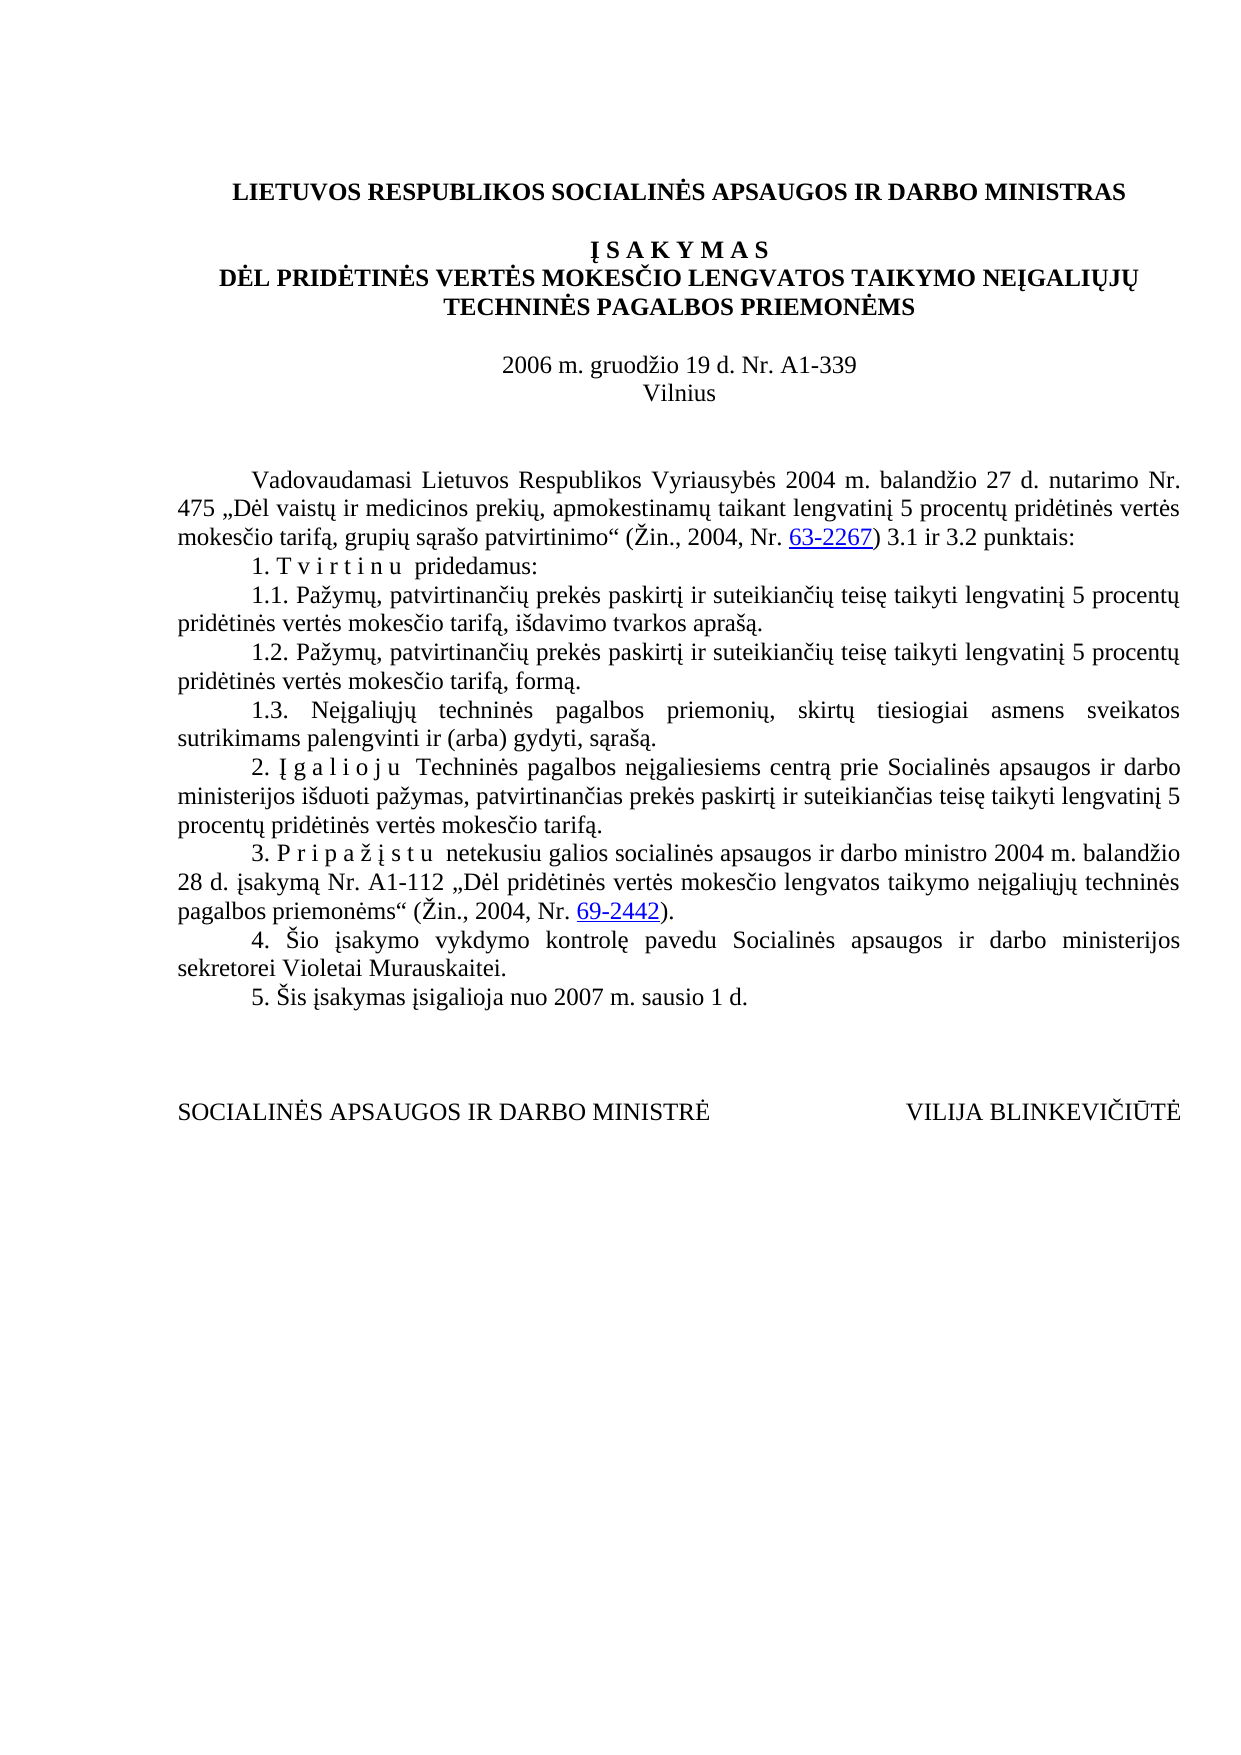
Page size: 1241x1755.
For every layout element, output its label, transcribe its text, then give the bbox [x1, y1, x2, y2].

text 1. Tvirtinu pridedamus: [177, 551, 1181, 580]
text 4. Šio įsakymo vykdymo kontrolę pavedu Socialinės apsaugos ir darbo ministerijos sekretorei Violetai Murauskaitei. [177, 925, 1181, 982]
text LIETUVOS RESPUBLIKOS SOCIALINĖS APSAUGOS IR DARBO MINISTRAS [177, 177, 1181, 206]
text 3. Pripažįstu netekusiu galios socialinės apsaugos ir darbo ministro 2004 m. balandžio 28 d. įsakymą Nr. A1-112 „Dėl pridėtinės vertės mokesčio lengvatos taikymo neįgaliųjų techninės pagalbos priemonėms“ (Žin., 2004, Nr. 69-2442). [177, 838, 1181, 925]
text SOCIALINĖS APSAUGOS IR DARBO MINISTRĖ VILIJA BLINKEVIČIŪTĖ [177, 1097, 1181, 1126]
text 1.2. Pažymų, patvirtinančių prekės paskirtį ir suteikiančių teisę taikyti lengvatinį 5 procentų pridėtinės vertės mokesčio tarifą, formą. [177, 637, 1181, 695]
text 5. Šis įsakymas įsigalioja nuo 2007 m. sausio 1 d. [177, 982, 1181, 1011]
text Vadovaudamasi Lietuvos Respublikos Vyriausybės 2004 m. balandžio 27 d. nutarimo Nr. 475 „Dėl vaistų ir medicinos prekių, apmokestinamų taikant lengvatinį 5 procentų pridėtinės vertės mokesčio tarifą, grupių sąrašo patvirtinimo“ (Žin., 2004, Nr. 63-2267) 3.1 ir 3.2 punktais: [177, 465, 1181, 551]
text 1.1. Pažymų, patvirtinančių prekės paskirtį ir suteikiančių teisę taikyti lengvatinį 5 procentų pridėtinės vertės mokesčio tarifą, išdavimo tvarkos aprašą. [177, 580, 1181, 637]
text 2006 m. gruodžio 19 d. Nr. A1-339 [177, 350, 1181, 378]
text Į S A K Y M A S [177, 235, 1181, 263]
text 1.3. Neįgaliųjų techninės pagalbos priemonių, skirtų tiesiogiai asmens sveikatos sutrikimams palengvinti ir (arba) gydyti, sąrašą. [177, 695, 1181, 752]
text DĖL PRIDĖTINĖS VERTĖS MOKESČIO LENGVATOS TAIKYMO NEĮGALIŲJŲ TECHNINĖS PAGALBOS PRIEMONĖMS [177, 263, 1181, 321]
text Vilnius [177, 378, 1181, 407]
text 2. Įgalioju Techninės pagalbos neįgaliesiems centrą prie Socialinės apsaugos ir darbo ministerijos išduoti pažymas, patvirtinančias prekės paskirtį ir suteikiančias teisę taikyti lengvatinį 5 procentų pridėtinės vertės mokesčio tarifą. [177, 752, 1181, 838]
